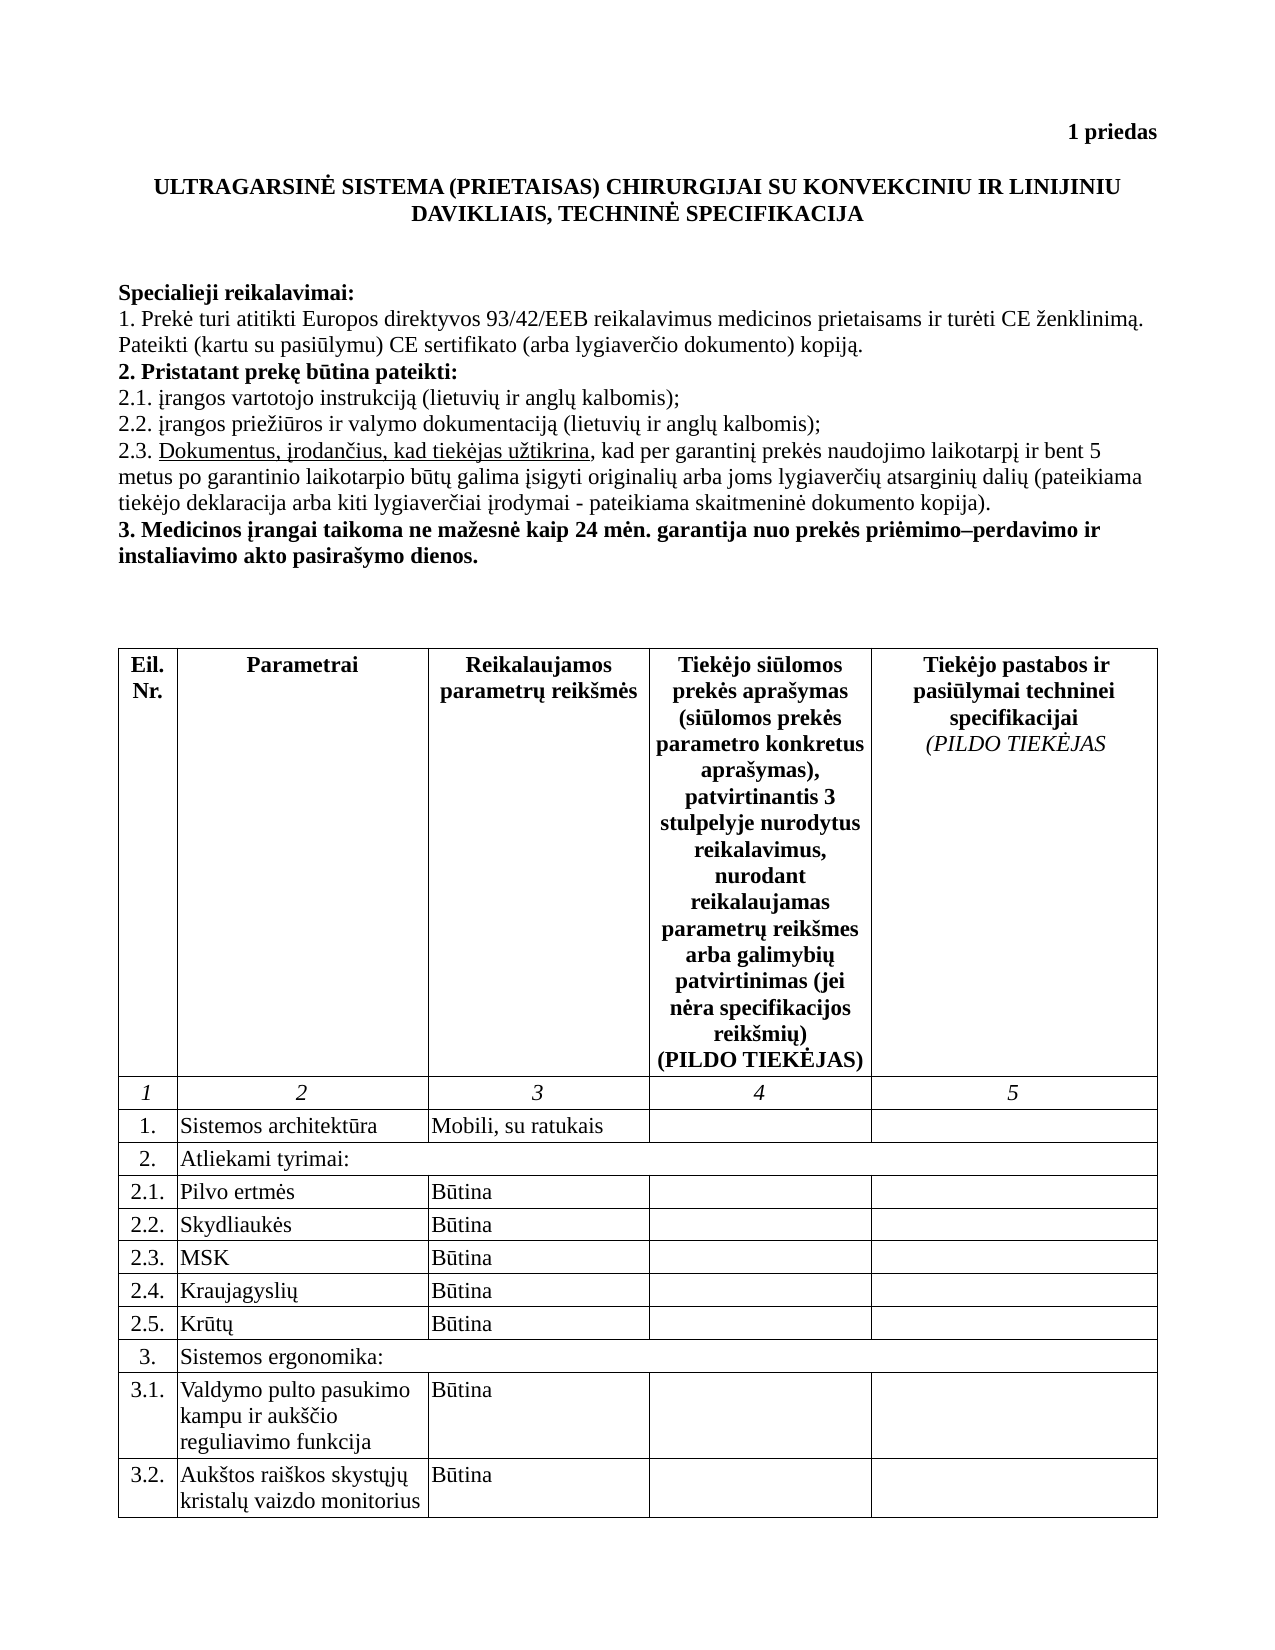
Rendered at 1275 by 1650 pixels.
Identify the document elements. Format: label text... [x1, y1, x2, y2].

table_cell [872, 1459, 1157, 1517]
table_cell [872, 1274, 1157, 1306]
table_cell Būtina [429, 1307, 649, 1339]
table_cell Valdymo pulto pasukimo kampu ir aukščio reguliavimo funkcija [178, 1373, 428, 1458]
text 3. Medicinos įrangai taikoma ne mažesnė kaip 24 mėn. garantija nuo prekės priėmimo–perdavimo ir instaliavimo akto pasirašymo dienos. [118, 516, 1157, 568]
text 1 priedas [118, 118, 1157, 173]
table_cell Sistemos ergonomika: [178, 1340, 1157, 1372]
table_cell 2. [119, 1143, 177, 1174]
table_cell Skydliaukės [178, 1209, 428, 1240]
table_header Parametrai [178, 649, 428, 1076]
table_cell 1 [119, 1077, 177, 1109]
table_cell [650, 1176, 871, 1207]
table_cell 3.2. [119, 1459, 177, 1517]
text ULTRAGARSINĖ SISTEMA (PRIETAISAS) CHIRURGIJAI SU KONVEKCINIU IR LINIJINIU DAVIKLIAIS, TECHNINĖ SPECIFIKACIJA [118, 173, 1157, 226]
table_header Eil. Nr. [119, 649, 177, 1076]
table_cell 2.1. [119, 1176, 177, 1207]
table_cell MSK [178, 1241, 428, 1273]
table_cell [872, 1176, 1157, 1207]
text 2.3. Dokumentus, įrodančius, kad tiekėjas užtikrina, kad per garantinį prekės naudojimo laikotarpį ir bent 5 metus po garantinio laikotarpio būtų galima įsigyti originalių arba joms lygiaverčių atsarginių dalių (pateikiama tiekėjo deklaracija arba kiti lygiaverčiai įrodymai - pateikiama skaitmeninė dokumento kopija). [118, 437, 1157, 516]
table_cell Būtina [429, 1176, 649, 1207]
table_cell [650, 1373, 871, 1458]
table_cell 4 [650, 1077, 871, 1109]
table_header Reikalaujamos parametrų reikšmės [429, 649, 649, 1076]
table_cell [650, 1307, 871, 1339]
table_cell Pilvo ertmės [178, 1176, 428, 1207]
table_cell [650, 1274, 871, 1306]
table_cell Būtina [429, 1209, 649, 1240]
table_cell 2.3. [119, 1241, 177, 1273]
table_cell [872, 1241, 1157, 1273]
table_cell 3.1. [119, 1373, 177, 1458]
table_cell [872, 1373, 1157, 1458]
table_header Tiekėjo pastabos ir pasiūlymai techninei specifikacijai (PILDO TIEKĖJAS [872, 649, 1157, 1076]
table_cell 2.4. [119, 1274, 177, 1306]
table_cell Krūtų [178, 1307, 428, 1339]
table_cell [650, 1459, 871, 1517]
table_cell 2 [178, 1077, 428, 1109]
table_cell Būtina [429, 1241, 649, 1273]
table_cell 1. [119, 1110, 177, 1142]
table_cell [650, 1209, 871, 1240]
text Specialieji reikalavimai: [118, 279, 1157, 305]
table_cell Mobili, su ratukais [429, 1110, 649, 1142]
table_cell Aukštos raiškos skystųjų kristalų vaizdo monitorius [178, 1459, 428, 1517]
table_cell [872, 1110, 1157, 1142]
table_cell [650, 1110, 871, 1142]
table_cell 2.2. [119, 1209, 177, 1240]
table_cell Būtina [429, 1274, 649, 1306]
table_cell 3. [119, 1340, 177, 1372]
table_cell Būtina [429, 1373, 649, 1458]
table_cell 5 [872, 1077, 1157, 1109]
text 2. Pristatant prekę būtina pateikti: [118, 358, 1157, 384]
table_cell [872, 1209, 1157, 1240]
table_cell [650, 1241, 871, 1273]
table_cell 3 [429, 1077, 649, 1109]
table_cell Būtina [429, 1459, 649, 1517]
text 1. Prekė turi atitikti Europos direktyvos 93/42/EEB reikalavimus medicinos prietaisams ir turėti CE ženklinimą. Pateikti (kartu su pasiūlymu) CE sertifikato (arba lygiaverčio dokumento) kopiją. [118, 305, 1157, 358]
text 2.1. įrangos vartotojo instrukciją (lietuvių ir anglų kalbomis); [118, 384, 1157, 410]
table_header Tiekėjo siūlomos prekės aprašymas (siūlomos prekės parametro konkretus aprašymas), patvirtinantis 3 stulpelyje nurodytus reikalavimus, nurodant reikalaujamas parametrų reikšmes arba galimybių patvirtinimas (jei nėra specifikacijos reikšmių) (PILDO TIEKĖJAS) [650, 649, 871, 1076]
table_cell Kraujagyslių [178, 1274, 428, 1306]
table_cell Sistemos architektūra [178, 1110, 428, 1142]
text 2.2. įrangos priežiūros ir valymo dokumentaciją (lietuvių ir anglų kalbomis); [118, 410, 1157, 437]
table_cell [872, 1307, 1157, 1339]
table_cell 2.5. [119, 1307, 177, 1339]
table_cell Atliekami tyrimai: [178, 1143, 1157, 1174]
